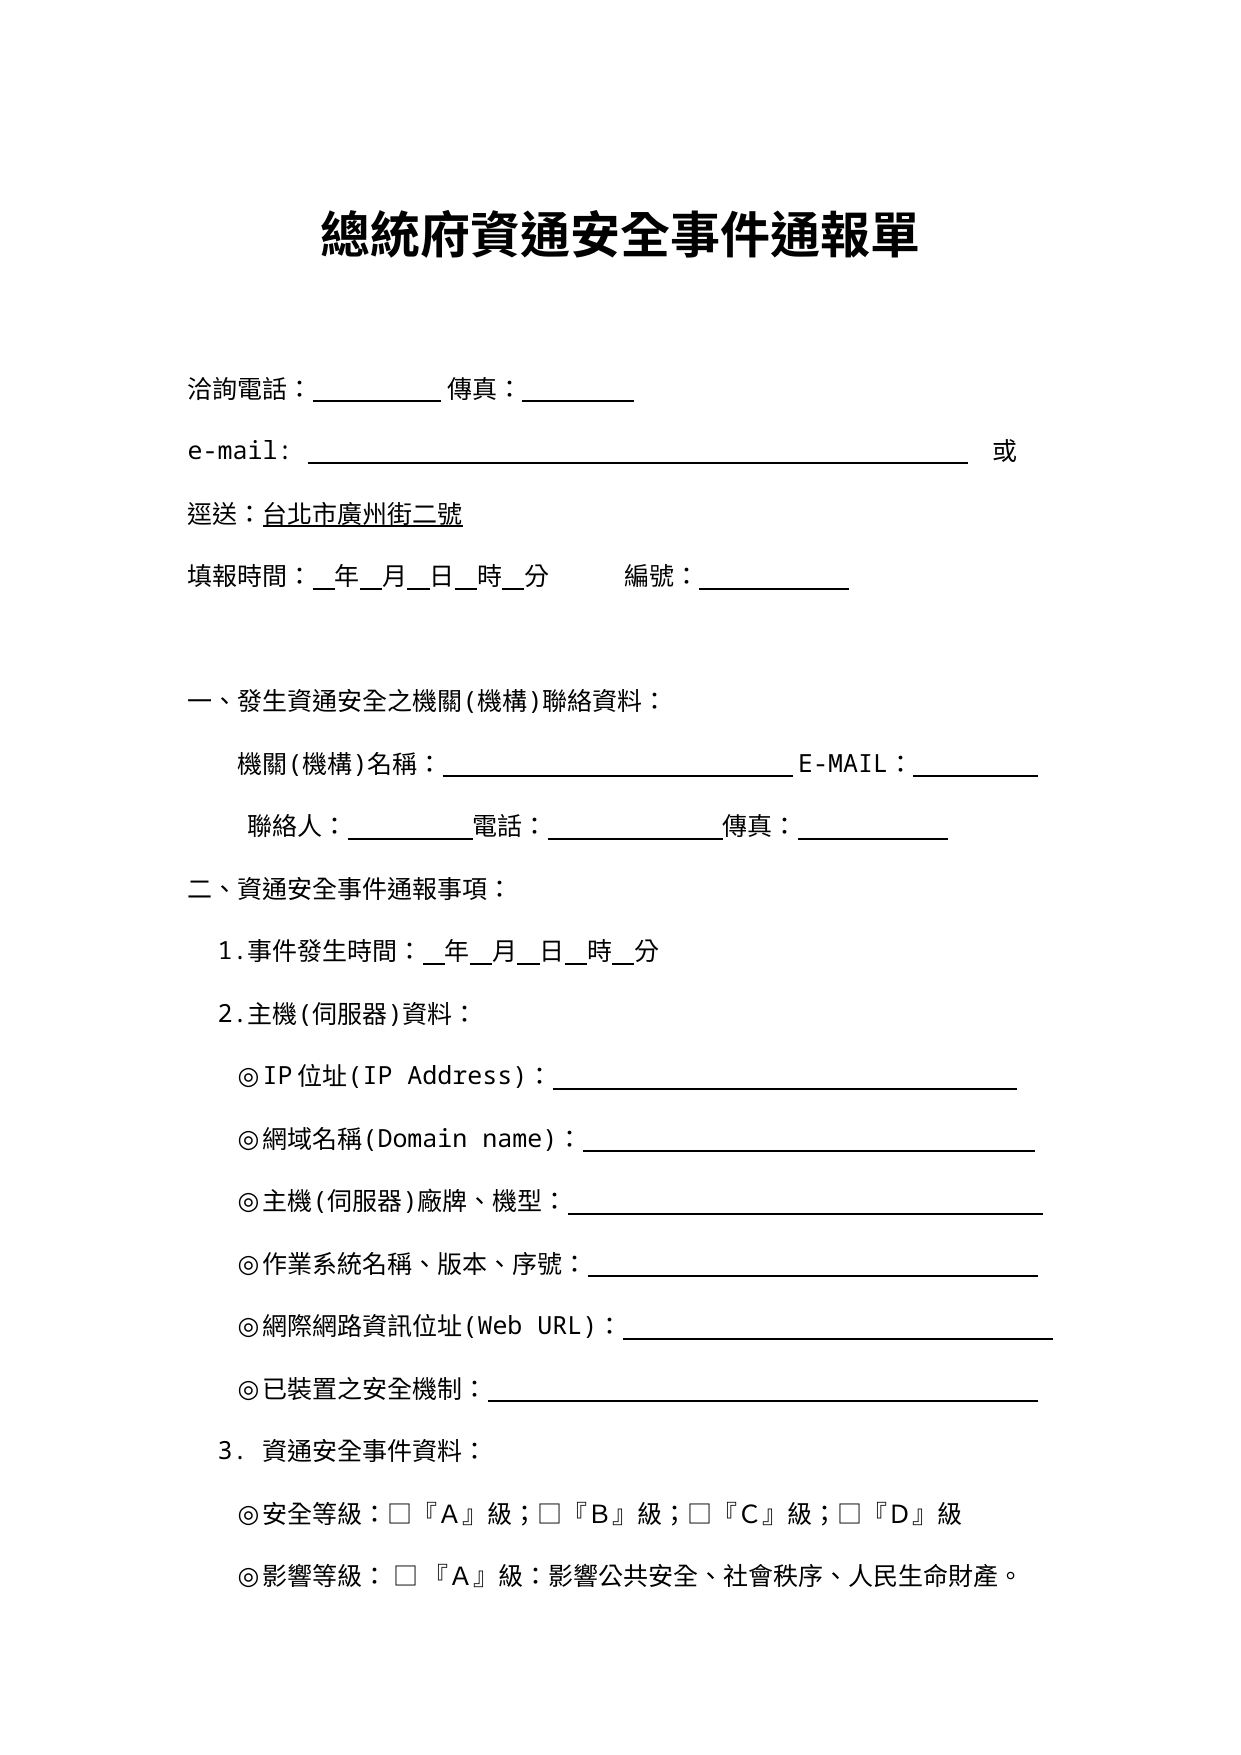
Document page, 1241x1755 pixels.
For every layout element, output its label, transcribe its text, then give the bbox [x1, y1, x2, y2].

text 機關(機構)名稱： E-MAIL： [237, 721, 1053, 783]
text 總統府資通安全事件通報單 [187, 158, 1053, 283]
text 二、資通安全事件通報事項： [187, 846, 1053, 908]
text 3. 資通安全事件資料： [187, 1408, 1053, 1471]
text 填報時間： 年 月 日 時 分 編號： [187, 533, 1053, 596]
text 1.事件發生時間： 年 月 日 時 分 [187, 908, 1053, 971]
text 2.主機(伺服器)資料： [187, 971, 1053, 1033]
text 一、發生資通安全之機關(機構)聯絡資料： [187, 658, 1053, 721]
list IP位址(IP Address)： [237, 1033, 1053, 1096]
list 主機(伺服器)廠牌、機型： [237, 1158, 1053, 1221]
list 作業系統名稱、版本、序號： [237, 1221, 1053, 1283]
text 聯絡人： 電話： 傳真： [187, 783, 1053, 846]
list 網域名稱(Domain name)： [237, 1096, 1053, 1158]
list 安全等級：□『Ａ』級；□『Ｂ』級；□『Ｃ』級；□『Ｄ』級 [237, 1471, 1053, 1533]
list 已裝置之安全機制： [237, 1346, 1053, 1408]
text 洽詢電話： 傳真： e-mail: 或 逕送：台北市廣州街二號 [187, 346, 1053, 533]
list 影響等級： □ 『Ａ』級：影響公共安全、社會秩序、人民生命財產。 [237, 1533, 1053, 1596]
list 網際網路資訊位址(Web URL)： [237, 1283, 1053, 1346]
